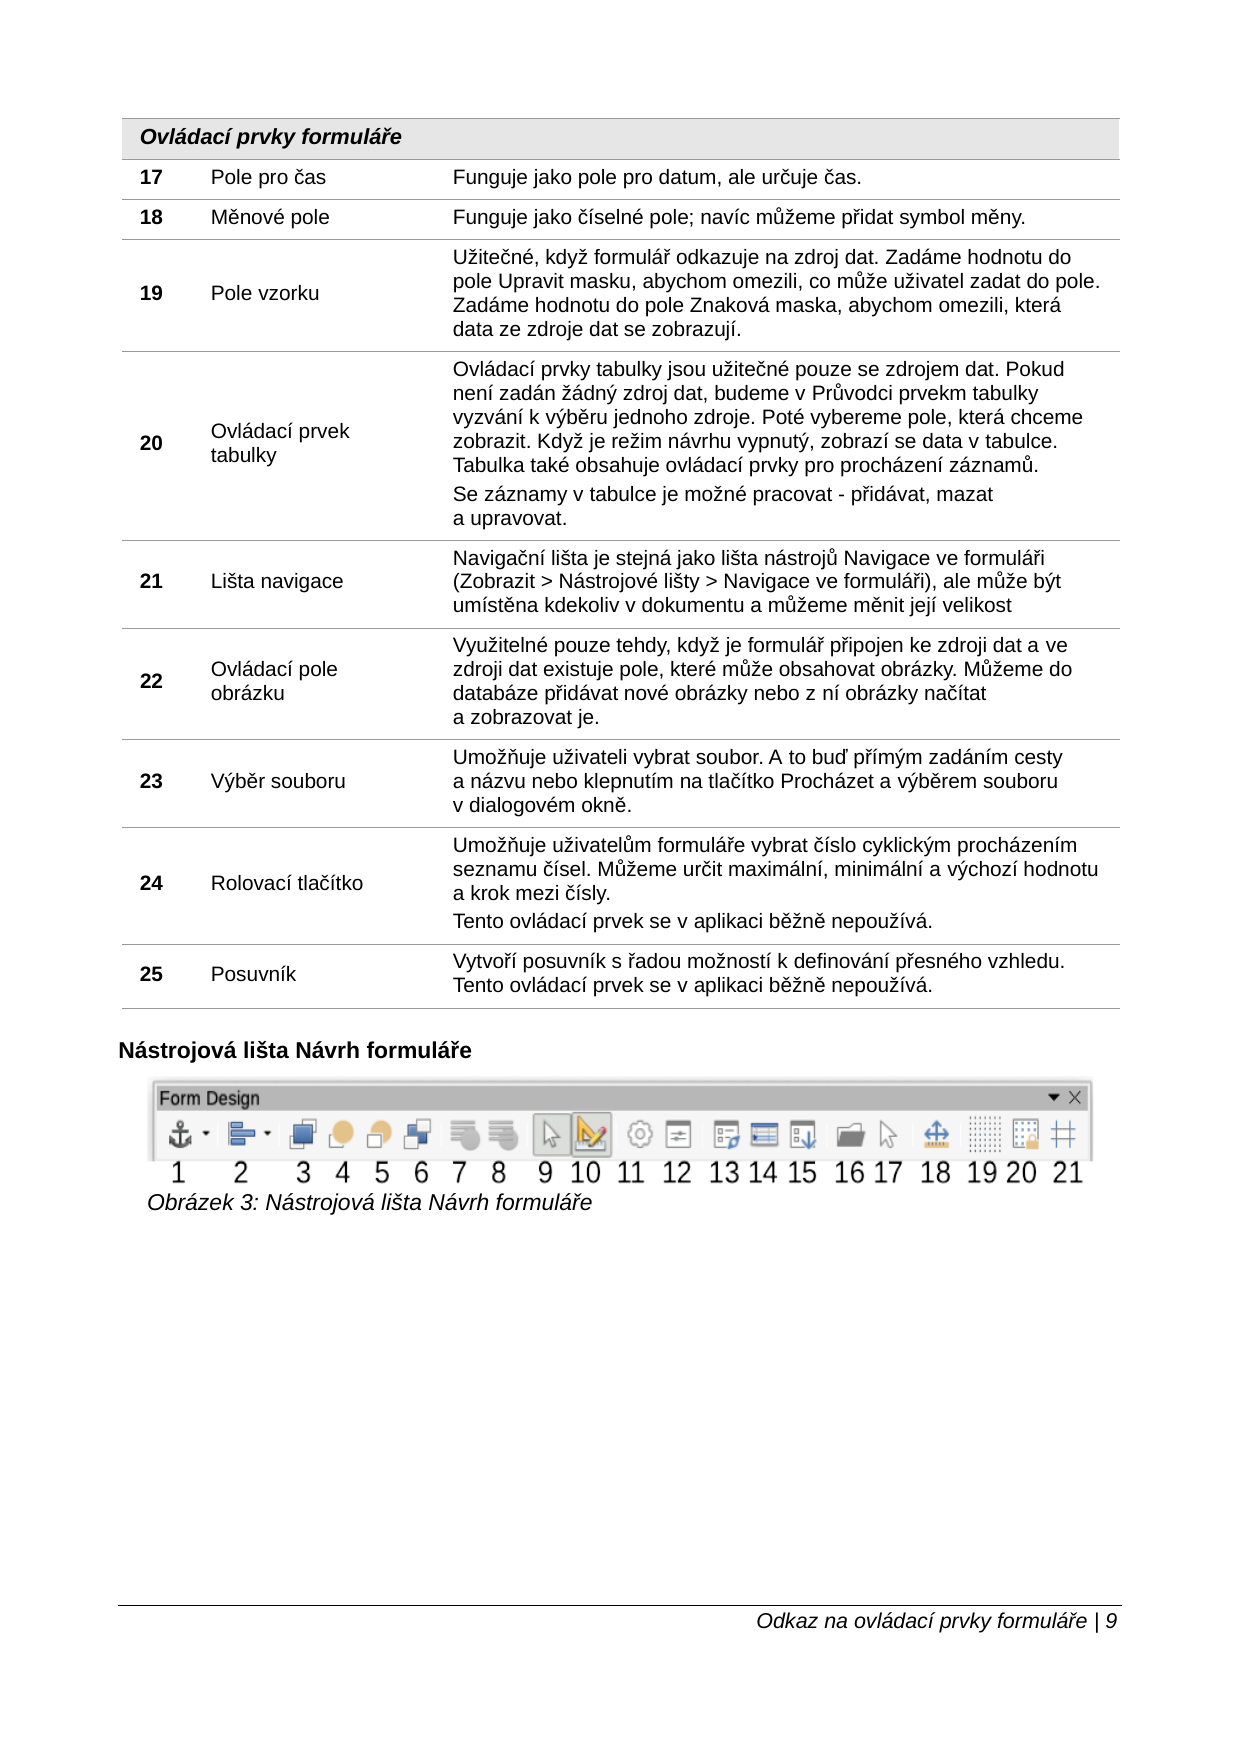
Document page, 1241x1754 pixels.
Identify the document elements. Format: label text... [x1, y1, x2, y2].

table_cell 25 [122, 945, 193, 1007]
table_header Ovládací prvky formuláře [122, 119, 435, 159]
table_cell Funguje jako pole pro datum, ale určuje čas. [435, 160, 1119, 199]
table_cell Pole pro čas [193, 160, 435, 199]
table_cell Pole vzorku [193, 240, 435, 351]
table_cell Ovládací pole obrázku [193, 629, 435, 739]
table_cell Navigační lišta je stejná jako lišta nástrojů Navigace ve formuláři (Zobrazit > Nástrojové lišty > Navigace ve formuláři), ale může být umístěna kdekoliv v dokumentu a můžeme měnit její velikost [435, 541, 1119, 627]
table_cell Užitečné, když formulář odkazuje na zdroj dat. Zadáme hodnotu do pole Upravit masku, abychom omezili, co může uživatel zadat do pole. Zadáme hodnotu do pole Znaková maska, abychom omezili, která data ze zdroje dat se zobrazují. [435, 240, 1119, 351]
table_header [435, 119, 1119, 159]
table_cell Posuvník [193, 945, 435, 1007]
table_cell Vytvoří posuvník s řadou možností k definování přesného vzhledu. Tento ovládací prvek se v aplikaci běžně nepoužívá. [435, 945, 1119, 1007]
table_cell 21 [122, 541, 193, 627]
table_cell 20 [122, 352, 193, 539]
text Obrázek 3: Nástrojová lišta Návrh formuláře [147, 1184, 1093, 1216]
table_cell Využitelné pouze tehdy, když je formulář připojen ke zdroji dat a ve zdroji dat existuje pole, které může obsahovat obrázky. Můžeme do databáze přidávat nové obrázky nebo z ní obrázky načítat a zobrazovat je. [435, 629, 1119, 739]
table_cell 24 [122, 828, 193, 943]
table_cell 22 [122, 629, 193, 739]
table_cell Rolovací tlačítko [193, 828, 435, 943]
table_cell 23 [122, 740, 193, 827]
table_cell 19 [122, 240, 193, 351]
table_cell Ovládací prvky tabulky jsou užitečné pouze se zdrojem dat. Pokud není zadán žádný zdroj dat, budeme v Průvodci prvekm tabulky vyzvání k výběru jednoho zdroje. Poté vybereme pole, která chceme zobrazit. Když je režim návrhu vypnutý, zobrazí se data v tabulce. Tabulka také obsahuje ovládací prvky pro procházení záznamů. Se záznamy v tabulce je možné pracovat - přidávat, mazat a upravovat. [435, 352, 1119, 539]
table_cell Měnové pole [193, 200, 435, 239]
picture [146, 1075, 1094, 1184]
table_cell Ovládací prvek tabulky [193, 352, 435, 539]
table_cell 18 [122, 200, 193, 239]
table_cell Umožňuje uživateli vybrat soubor. A to buď přímým zadáním cesty a názvu nebo klepnutím na tlačítko Procházet a výběrem souboru v dialogovém okně. [435, 740, 1119, 827]
table_cell 17 [122, 160, 193, 199]
table_cell Umožňuje uživatelům formuláře vybrat číslo cyklickým procházením seznamu čísel. Můžeme určit maximální, minimální a výchozí hodnotu a krok mezi čísly. Tento ovládací prvek se v aplikaci běžně nepoužívá. [435, 828, 1119, 943]
table_cell Výběr souboru [193, 740, 435, 827]
table_cell Funguje jako číselné pole; navíc můžeme přidat symbol měny. [435, 200, 1119, 239]
table_cell Lišta navigace [193, 541, 435, 627]
text Nástrojová lišta Návrh formuláře [118, 1037, 1122, 1063]
